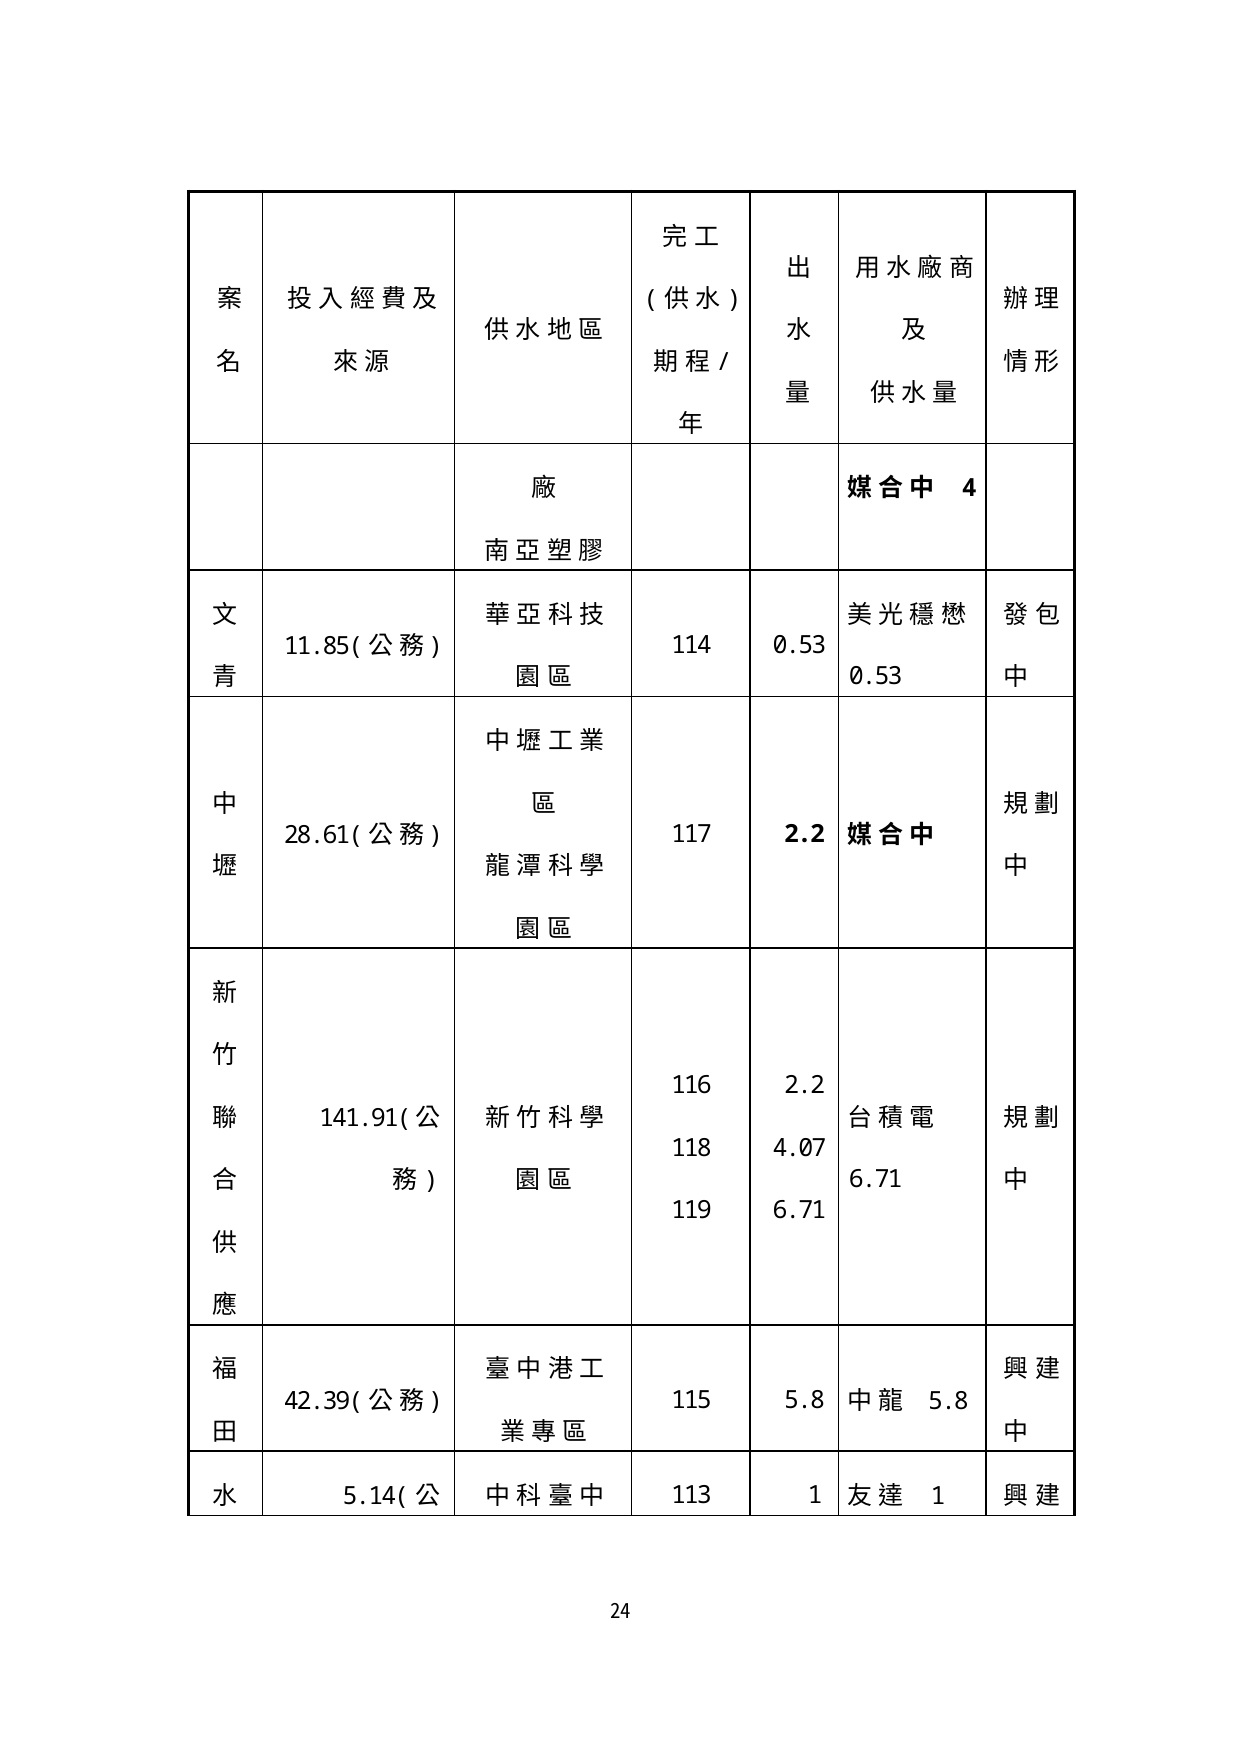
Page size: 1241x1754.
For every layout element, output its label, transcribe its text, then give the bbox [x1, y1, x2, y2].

table_cell 臺中港工業專區 [455, 1326, 631, 1450]
table_cell [751, 444, 838, 569]
table_cell 媒合中 4 [839, 444, 985, 569]
table_header 辦理 情形 [987, 193, 1073, 443]
table_cell 117 [632, 697, 749, 947]
table_cell 中科臺中 [455, 1452, 631, 1514]
table_header 出水量 [751, 193, 838, 443]
table_cell 0.53 [751, 571, 838, 696]
table_header 供水地區 [455, 193, 631, 443]
table_cell [632, 444, 749, 569]
table_cell 新竹聯合供應 [190, 949, 262, 1324]
table_cell 興建中 [987, 1326, 1073, 1450]
table_cell 媒合中 [839, 697, 985, 947]
table_header 投入經費及來源 [263, 193, 454, 443]
table_cell 美光穩懋 0.53 [839, 571, 985, 696]
table_cell 2.2 [751, 697, 838, 947]
table_cell [190, 444, 262, 569]
table_cell 28.61(公務) [263, 697, 454, 947]
table_cell 新竹科學園區 [455, 949, 631, 1324]
table_cell 中壢工業區 龍潭科學園區 [455, 697, 631, 947]
table_cell 規劃中 [987, 949, 1073, 1324]
table_cell 1 [751, 1452, 838, 1514]
table_cell 規劃中 [987, 697, 1073, 947]
table_cell 友達 1 [839, 1452, 985, 1514]
table_header 案名 [190, 193, 262, 443]
table_cell 發包中 [987, 571, 1073, 696]
table_cell 11.85(公務) [263, 571, 454, 696]
table_cell 42.39(公務) [263, 1326, 454, 1450]
table_cell 興建 [987, 1452, 1073, 1514]
table_cell 113 [632, 1452, 749, 1514]
table_cell 華亞科技園區 [455, 571, 631, 696]
table_cell 2.2 4.07 6.71 [751, 949, 838, 1324]
table_cell 水 [190, 1452, 262, 1514]
table_cell 115 [632, 1326, 749, 1450]
table_cell 5.8 [751, 1326, 838, 1450]
table_cell 廠 南亞塑膠 [455, 444, 631, 569]
table_cell 文青 [190, 571, 262, 696]
table_header 用水廠商及 供水量 [839, 193, 985, 443]
table_cell 141.91(公務) [263, 949, 454, 1324]
table_cell [263, 444, 454, 569]
table_cell 5.14(公 [263, 1452, 454, 1514]
table_cell 114 [632, 571, 749, 696]
table_cell 116 118 119 [632, 949, 749, 1324]
table_cell 中龍 5.8 [839, 1326, 985, 1450]
table_cell 中壢 [190, 697, 262, 947]
table_cell 福田 [190, 1326, 262, 1450]
table_cell [987, 444, 1073, 569]
table_header 完工(供水)期程/年 [632, 193, 749, 443]
table_cell 台積電 6.71 [839, 949, 985, 1324]
